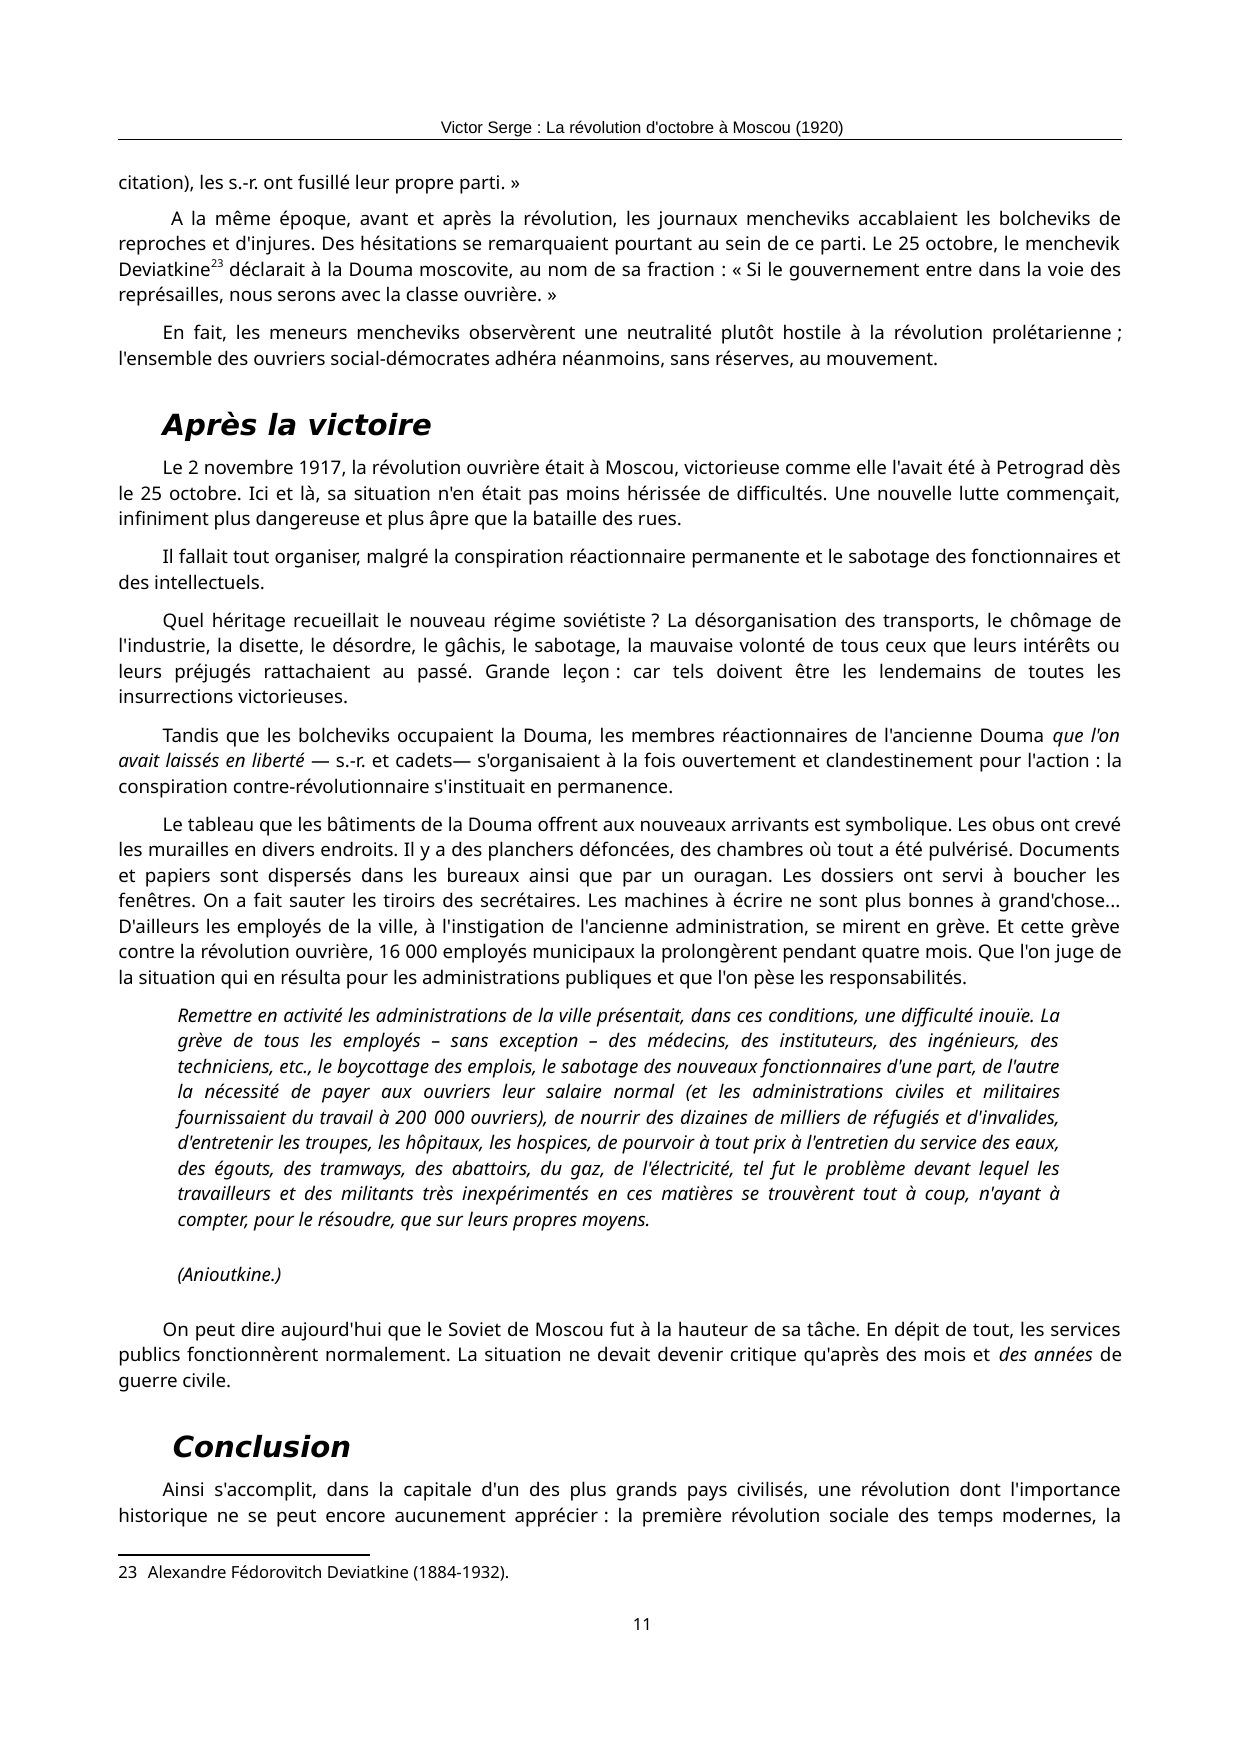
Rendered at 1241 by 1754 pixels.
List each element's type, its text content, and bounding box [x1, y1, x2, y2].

text citation), les s.-r. ont fusillé leur propre parti. » [118, 169, 1122, 194]
text Alexandre Fédorovitch Deviatkine (1884-1932). [118, 1561, 1122, 1583]
text (Anioutkine.) [177, 1261, 1063, 1287]
text Il fallait tout organiser, malgré la conspiration réactionnaire permanente et le sabotage des fonctionnaires et des intellectuels. [118, 544, 1122, 595]
text A la même époque, avant et après la révolution, les journaux mencheviks accablaient les bolcheviks de reproches et d'injures. Des hésitations se remarquaient pourtant au sein de ce parti. Le 25 octobre, le menchevik Deviatkine déclarait à la Douma moscovite, au nom de sa fraction : « Si le gouvernement entre dans la voie des représailles, nous serons avec la classe ouvrière. » [118, 205, 1122, 307]
text Quel héritage recueillait le nouveau régime soviétiste ? La désorganisation des transports, le chômage de l'industrie, la disette, le désordre, le gâchis, le sabotage, la mauvaise volonté de tous ceux que leurs intérêts ou leurs préjugés rattachaient au passé. Grande leçon : car tels doivent être les lendemains de toutes les insurrections victorieuses. [118, 607, 1122, 709]
subtitle Conclusion [118, 1430, 1122, 1464]
text Ainsi s'accomplit, dans la capitale d'un des plus grands pays civilisés, une révolution dont l'importance historique ne se peut encore aucunement apprécier : la première révolution sociale des temps modernes, la [118, 1477, 1122, 1528]
text Le 2 novembre 1917, la révolution ouvrière était à Moscou, victorieuse comme elle l'avait été à Petrograd dès le 25 octobre. Ici et là, sa situation n'en était pas moins hérissée de difficultés. Une nouvelle lutte commençait, infiniment plus dangereuse et plus âpre que la bataille des rues. [118, 455, 1122, 531]
subtitle Après la victoire [118, 408, 1122, 442]
text Tandis que les bolcheviks occupaient la Douma, les membres réactionnaires de l'ancienne Douma que l'on avait laissés en liberté — s.-r. et cadets— s'organisaient à la fois ouvertement et clandestinement pour l'action : la conspiration contre-révolutionnaire s'instituait en permanence. [118, 722, 1122, 798]
text Remettre en activité les administrations de la ville présentait, dans ces conditions, une difficulté inouïe. La grève de tous les employés – sans exception – des médecins, des instituteurs, des ingénieurs, des techniciens, etc., le boycottage des emplois, le sabotage des nouveaux fonctionnaires d'une part, de l'autre la nécessité de payer aux ouvriers leur salaire normal (et les administrations civiles et militaires fournissaient du travail à 200 000 ouvriers), de nourrir des dizaines de milliers de réfugiés et d'invalides, d'entretenir les troupes, les hôpitaux, les hospices, de pourvoir à tout prix à l'entretien du service des eaux, des égouts, des tramways, des abattoirs, du gaz, de l'électricité, tel fut le problème devant lequel les travailleurs et des militants très inexpérimentés en ces matières se trouvèrent tout à coup, n'ayant à compter, pour le résoudre, que sur leurs propres moyens. [177, 1002, 1063, 1232]
text En fait, les meneurs mencheviks observèrent une neutralité plutôt hostile à la révolution prolétarienne ; l'ensemble des ouvriers social-démocrates adhéra néanmoins, sans réserves, au mouvement. [118, 320, 1122, 371]
text On peut dire aujourd'hui que le Soviet de Moscou fut à la hauteur de sa tâche. En dépit de tout, les services publics fonctionnèrent normalement. La situation ne devait devenir critique qu'après des mois et des années de guerre civile. [118, 1316, 1122, 1393]
text Le tableau que les bâtiments de la Douma offrent aux nouveaux arrivants est symbolique. Les obus ont crevé les murailles en divers endroits. Il y a des planchers défoncées, des chambres où tout a été pulvérisé. Documents et papiers sont dispersés dans les bureaux ainsi que par un ouragan. Les dossiers ont servi à boucher les fenêtres. On a fait sauter les tiroirs des secrétaires. Les machines à écrire ne sont plus bonnes à grand'chose... D'ailleurs les employés de la ville, à l'instigation de l'ancienne administration, se mirent en grève. Et cette grève contre la révolution ouvrière, 16 000 employés municipaux la prolongèrent pendant quatre mois. Que l'on juge de la situation qui en résulta pour les administrations publiques et que l'on pèse les responsabilités. [118, 811, 1122, 989]
